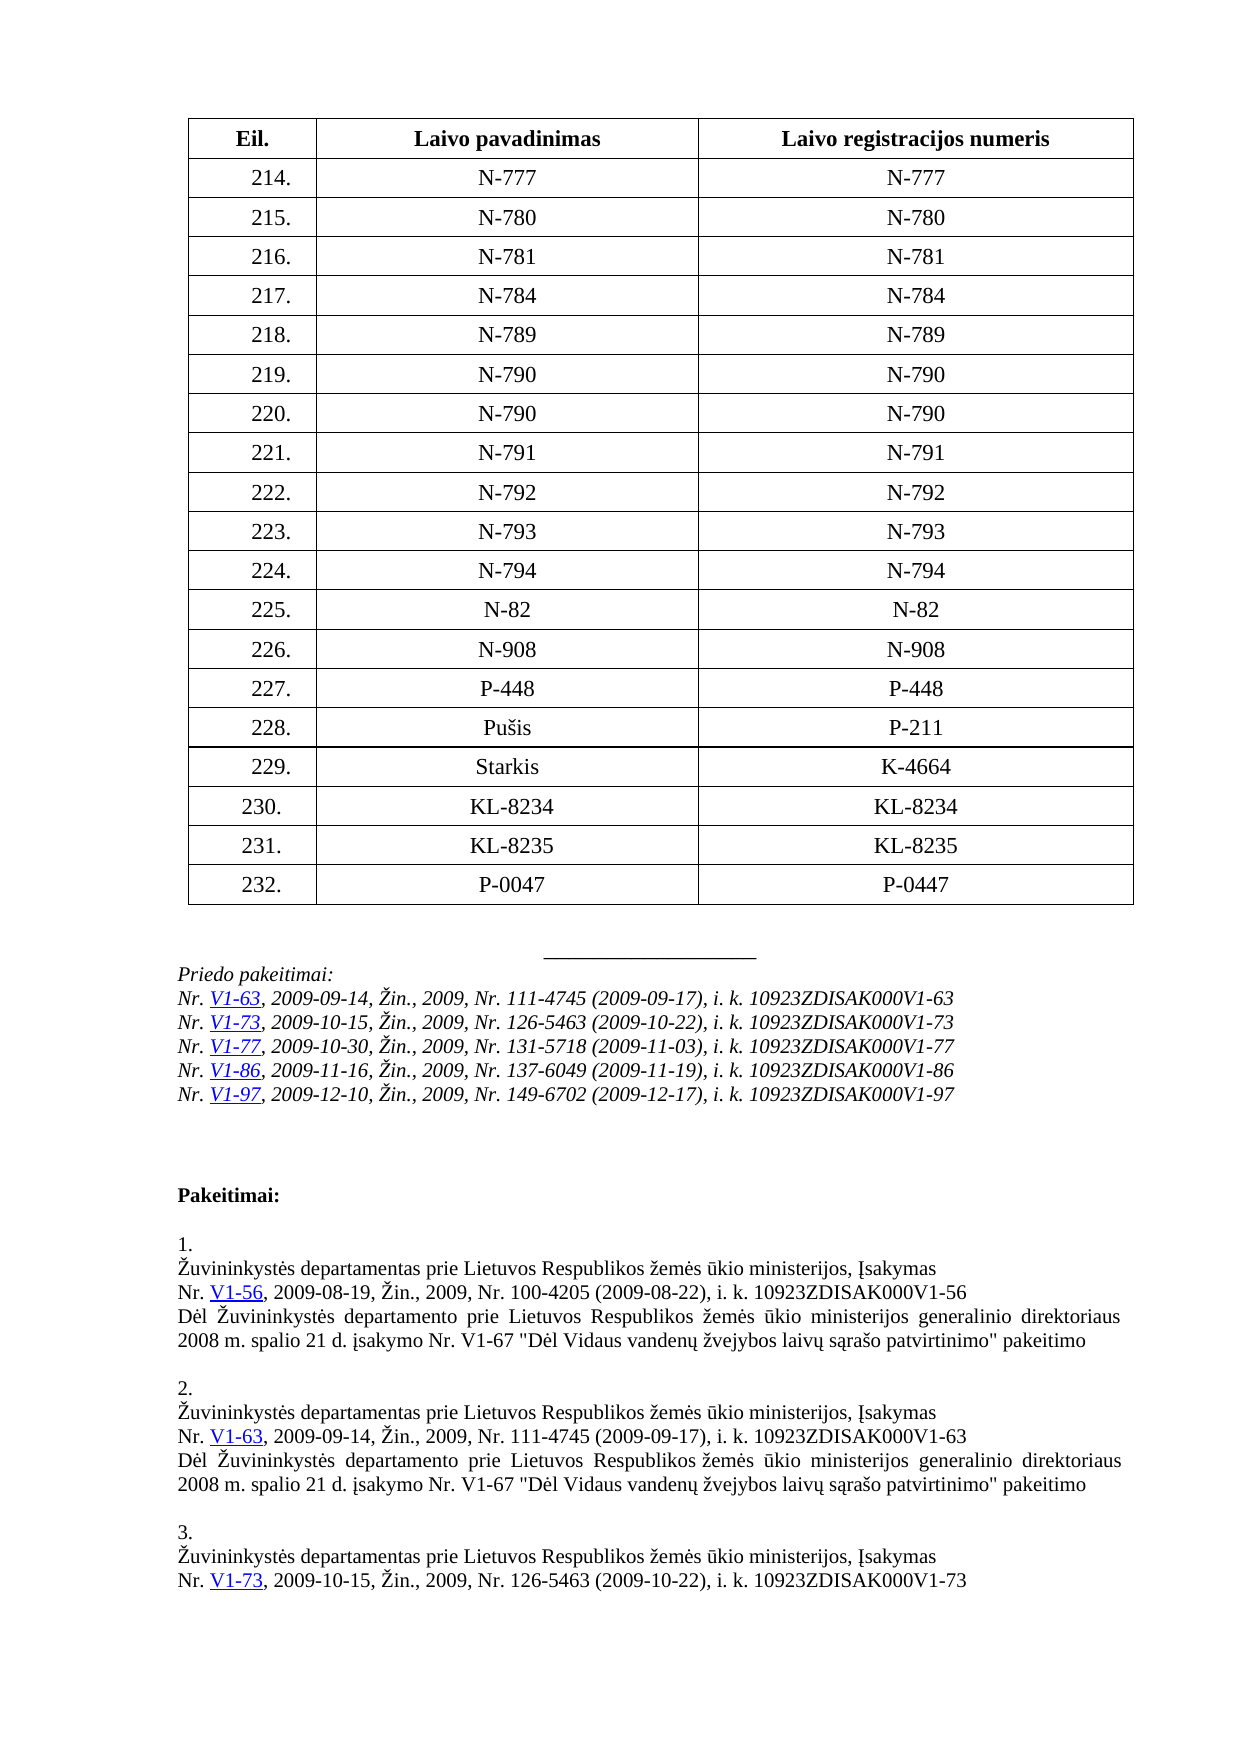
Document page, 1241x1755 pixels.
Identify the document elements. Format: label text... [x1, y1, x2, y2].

table_cell 219. [189, 355, 316, 393]
table_cell 225. [189, 590, 316, 629]
table_cell 223. [189, 512, 316, 550]
table_cell P-0447 [699, 865, 1133, 903]
table_cell N-790 [317, 355, 698, 393]
table_cell N-908 [317, 630, 698, 668]
table_cell KL-8235 [699, 826, 1133, 864]
table_cell N-793 [317, 512, 698, 550]
table_cell 232. [189, 865, 316, 903]
table_header Eil. [189, 119, 316, 157]
table_cell 214. [189, 159, 316, 197]
table_cell N-908 [699, 630, 1133, 668]
text 2. [177, 1376, 1122, 1400]
text Nr. V1-73, 2009-10-15, Žin., 2009, Nr. 126-5463 (2009-10-22), i. k. 10923ZDISAK000V1-73 [177, 1568, 1122, 1592]
table_cell N-792 [699, 473, 1133, 511]
table_cell N-791 [317, 433, 698, 472]
table_cell N-784 [317, 276, 698, 314]
table_cell 220. [189, 394, 316, 432]
table_cell 222. [189, 473, 316, 511]
table_cell 231. [189, 826, 316, 864]
table_cell 218. [189, 316, 316, 354]
text Nr. V1-63, 2009-09-14, Žin., 2009, Nr. 111-4745 (2009-09-17), i. k. 10923ZDISAK000V1-63 [177, 986, 1122, 1010]
table_cell 215. [189, 198, 316, 236]
table_cell KL-8235 [317, 826, 698, 864]
table_cell N-789 [699, 316, 1133, 354]
table_cell P-211 [699, 708, 1133, 746]
text Nr. V1-97, 2009-12-10, Žin., 2009, Nr. 149-6702 (2009-12-17), i. k. 10923ZDISAK000V1-97 [177, 1082, 1122, 1106]
table_cell N-781 [317, 237, 698, 275]
table_cell 224. [189, 551, 316, 589]
table_cell 226. [189, 630, 316, 668]
text Nr. V1-86, 2009-11-16, Žin., 2009, Nr. 137-6049 (2009-11-19), i. k. 10923ZDISAK000V1-86 [177, 1058, 1122, 1082]
table_cell 229. [189, 748, 316, 786]
table_cell N-790 [699, 394, 1133, 432]
table_cell N-790 [699, 355, 1133, 393]
text 3. [177, 1520, 1122, 1544]
table_cell N-791 [699, 433, 1133, 472]
text Pakeitimai: [177, 1183, 1122, 1207]
text Žuvininkystės departamentas prie Lietuvos Respublikos žemės ūkio ministerijos, Įsakymas [177, 1256, 1122, 1279]
text Dėl Žuvininkystės departamento prie Lietuvos Respublikos žemės ūkio ministerijos generalinio direktoriaus 2008 m. spalio 21 d. įsakymo Nr. V1-67 "Dėl Vidaus vandenų žvejybos laivų sąrašo patvirtinimo" pakeitimo [177, 1448, 1122, 1496]
table_cell 217. [189, 276, 316, 314]
table_cell KL-8234 [699, 787, 1133, 825]
table_cell N-781 [699, 237, 1133, 275]
table_cell Starkis [317, 748, 698, 786]
table_cell 216. [189, 237, 316, 275]
table_cell N-794 [317, 551, 698, 589]
table_cell N-777 [699, 159, 1133, 197]
table_header Laivo pavadinimas [317, 119, 698, 157]
table_cell N-82 [699, 590, 1133, 629]
table_header Laivo registracijos numeris [699, 119, 1133, 157]
text Dėl Žuvininkystės departamento prie Lietuvos Respublikos žemės ūkio ministerijos generalinio direktoriaus 2008 m. spalio 21 d. įsakymo Nr. V1-67 "Dėl Vidaus vandenų žvejybos laivų sąrašo patvirtinimo" pakeitimo [177, 1304, 1122, 1352]
table_cell N-784 [699, 276, 1133, 314]
text Nr. V1-56, 2009-08-19, Žin., 2009, Nr. 100-4205 (2009-08-22), i. k. 10923ZDISAK000V1-56 [177, 1279, 1122, 1304]
text Nr. V1-73, 2009-10-15, Žin., 2009, Nr. 126-5463 (2009-10-22), i. k. 10923ZDISAK000V1-73 [177, 1010, 1122, 1034]
text _________________ [177, 933, 1122, 962]
table_cell P-448 [699, 669, 1133, 707]
text Nr. V1-77, 2009-10-30, Žin., 2009, Nr. 131-5718 (2009-11-03), i. k. 10923ZDISAK000V1-77 [177, 1034, 1122, 1058]
table_cell K-4664 [699, 748, 1133, 786]
text 1. [177, 1231, 1122, 1256]
table_cell 221. [189, 433, 316, 472]
text Žuvininkystės departamentas prie Lietuvos Respublikos žemės ūkio ministerijos, Įsakymas [177, 1544, 1122, 1568]
table_cell 227. [189, 669, 316, 707]
table_cell N-793 [699, 512, 1133, 550]
table_cell 228. [189, 708, 316, 746]
table_cell 230. [189, 787, 316, 825]
table_cell N-82 [317, 590, 698, 629]
table_cell N-794 [699, 551, 1133, 589]
text Žuvininkystės departamentas prie Lietuvos Respublikos žemės ūkio ministerijos, Įsakymas [177, 1400, 1122, 1424]
text Nr. V1-63, 2009-09-14, Žin., 2009, Nr. 111-4745 (2009-09-17), i. k. 10923ZDISAK000V1-63 [177, 1424, 1122, 1448]
table_cell P-448 [317, 669, 698, 707]
table_cell N-777 [317, 159, 698, 197]
table_cell N-780 [317, 198, 698, 236]
table_cell P-0047 [317, 865, 698, 903]
table_cell KL-8234 [317, 787, 698, 825]
table_cell N-792 [317, 473, 698, 511]
table_cell N-789 [317, 316, 698, 354]
text Priedo pakeitimai: [177, 962, 1122, 986]
table_cell N-790 [317, 394, 698, 432]
table_cell Pušis [317, 708, 698, 746]
table_cell N-780 [699, 198, 1133, 236]
